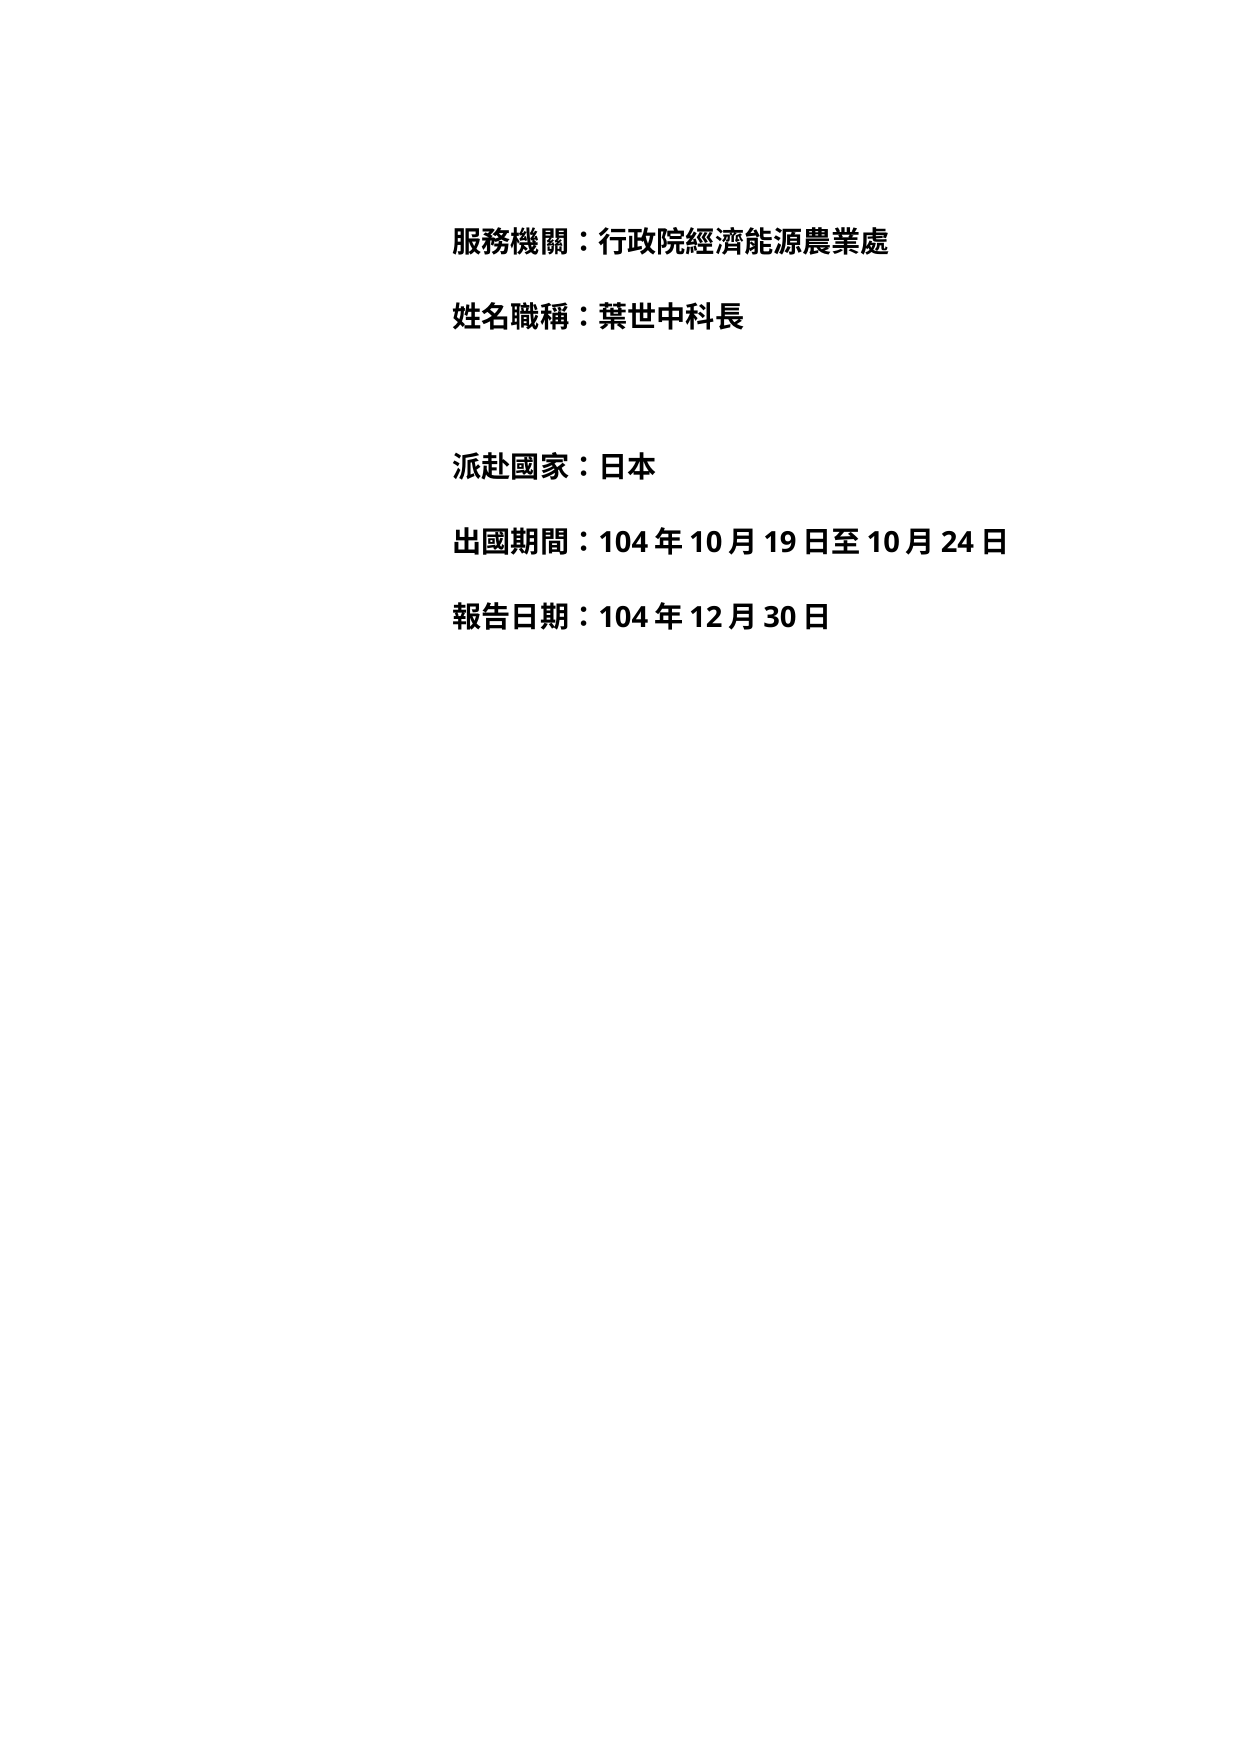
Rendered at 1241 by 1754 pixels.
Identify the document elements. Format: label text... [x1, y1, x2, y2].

text 出國期間：104年10月19日至10月24日 [452, 502, 1063, 577]
text 派赴國家：日本 [452, 427, 1063, 502]
text 報告日期：104年12月30日 [452, 577, 1063, 652]
text 服務機關：行政院經濟能源農業處 [452, 202, 1063, 277]
text 姓名職稱：葉世中科長 [452, 277, 1063, 352]
